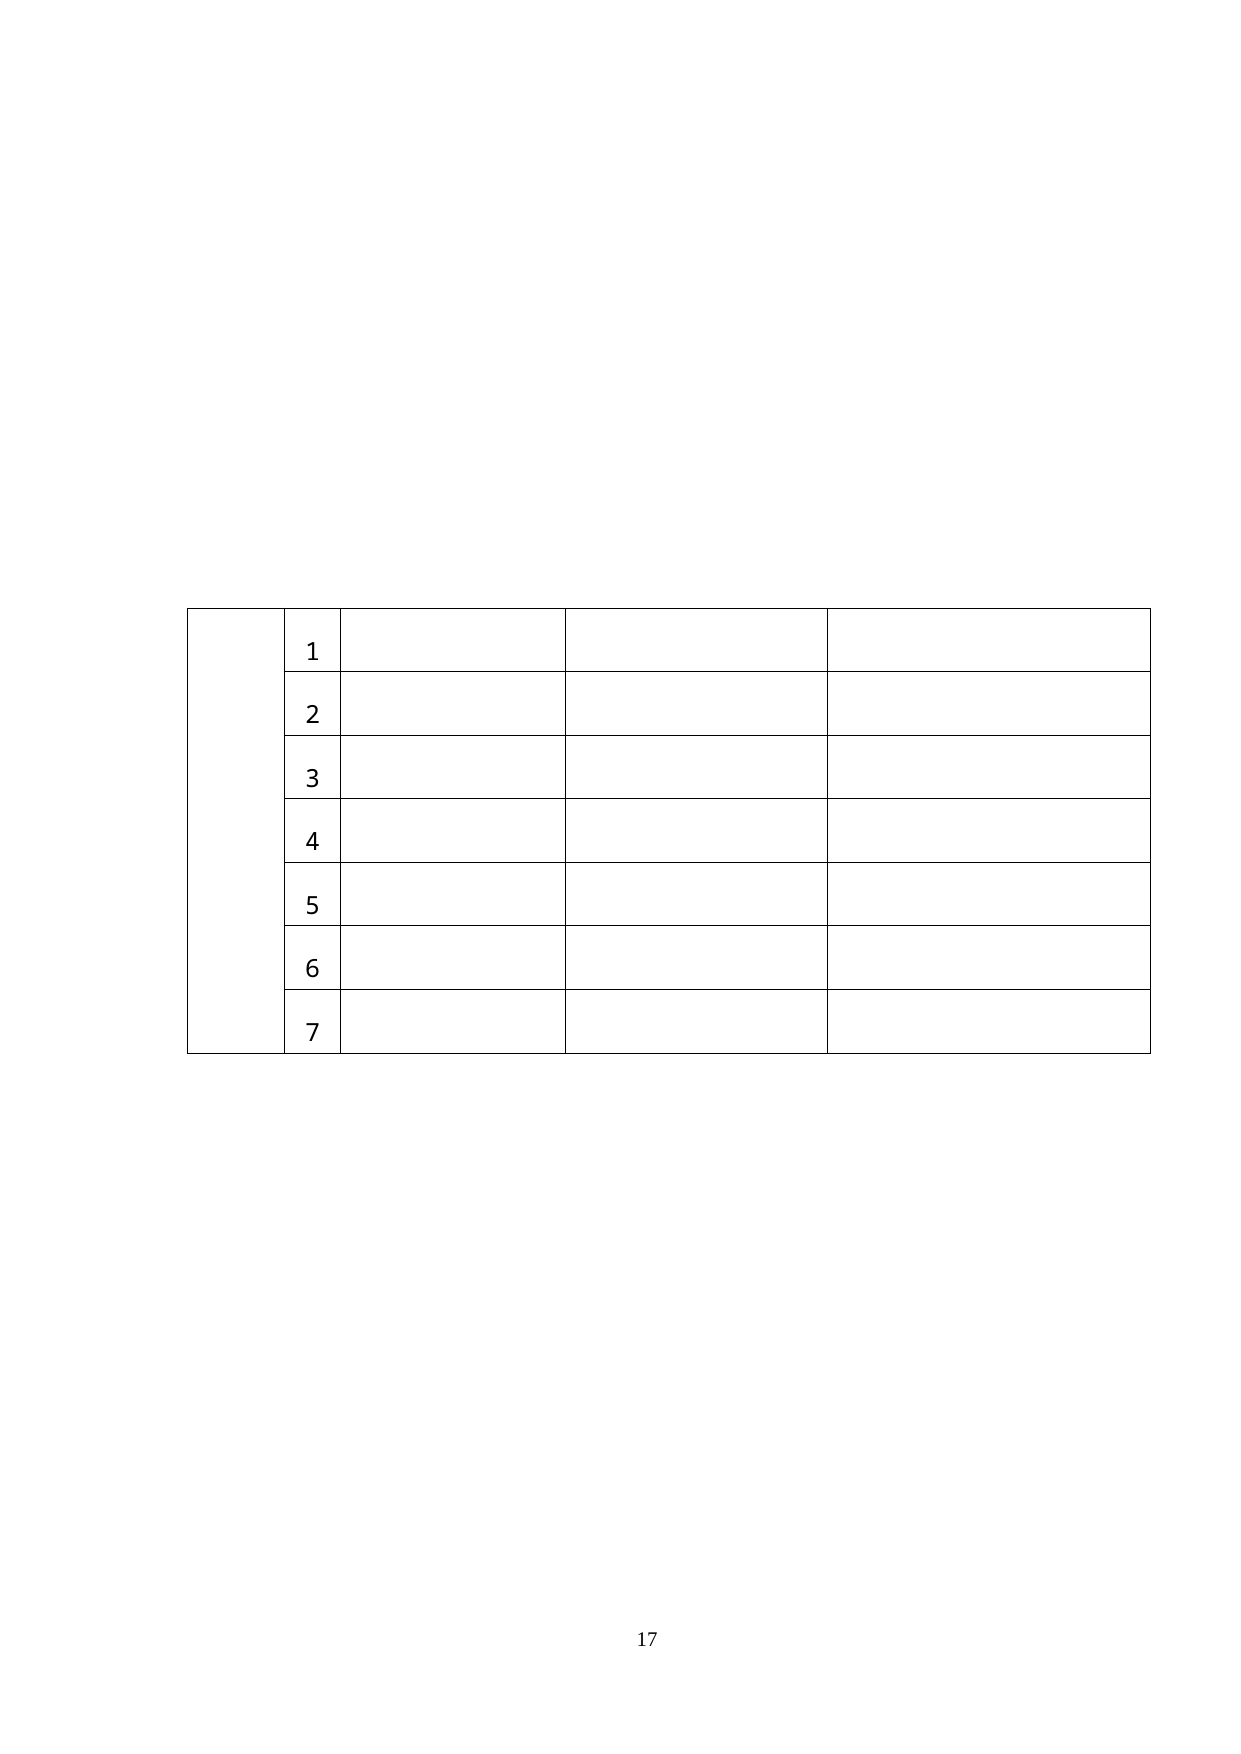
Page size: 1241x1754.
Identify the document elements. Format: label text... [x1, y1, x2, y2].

table_cell [566, 926, 827, 989]
table_cell [566, 609, 827, 671]
table_cell [341, 926, 565, 989]
table_cell [341, 799, 565, 862]
table_cell [566, 863, 827, 925]
table_cell 2 [285, 672, 340, 735]
table_cell 6 [285, 926, 340, 989]
table_cell [341, 672, 565, 735]
table_cell [566, 799, 827, 862]
table_cell [566, 672, 827, 735]
table_cell 4 [285, 799, 340, 862]
table_cell [341, 609, 565, 671]
table_cell 1 [285, 609, 340, 671]
table_cell 5 [285, 863, 340, 925]
table_cell [828, 863, 1150, 925]
table_cell 7 [285, 990, 340, 1052]
table_cell [341, 863, 565, 925]
table_cell [828, 926, 1150, 989]
table_cell [828, 672, 1150, 735]
table_cell [828, 736, 1150, 798]
table_cell [828, 799, 1150, 862]
table_cell [566, 990, 827, 1052]
table_cell [188, 609, 284, 1052]
table_cell [566, 736, 827, 798]
table_cell [828, 609, 1150, 671]
table_cell [341, 990, 565, 1052]
table_cell 3 [285, 736, 340, 798]
table_cell [828, 990, 1150, 1052]
table_cell [341, 736, 565, 798]
